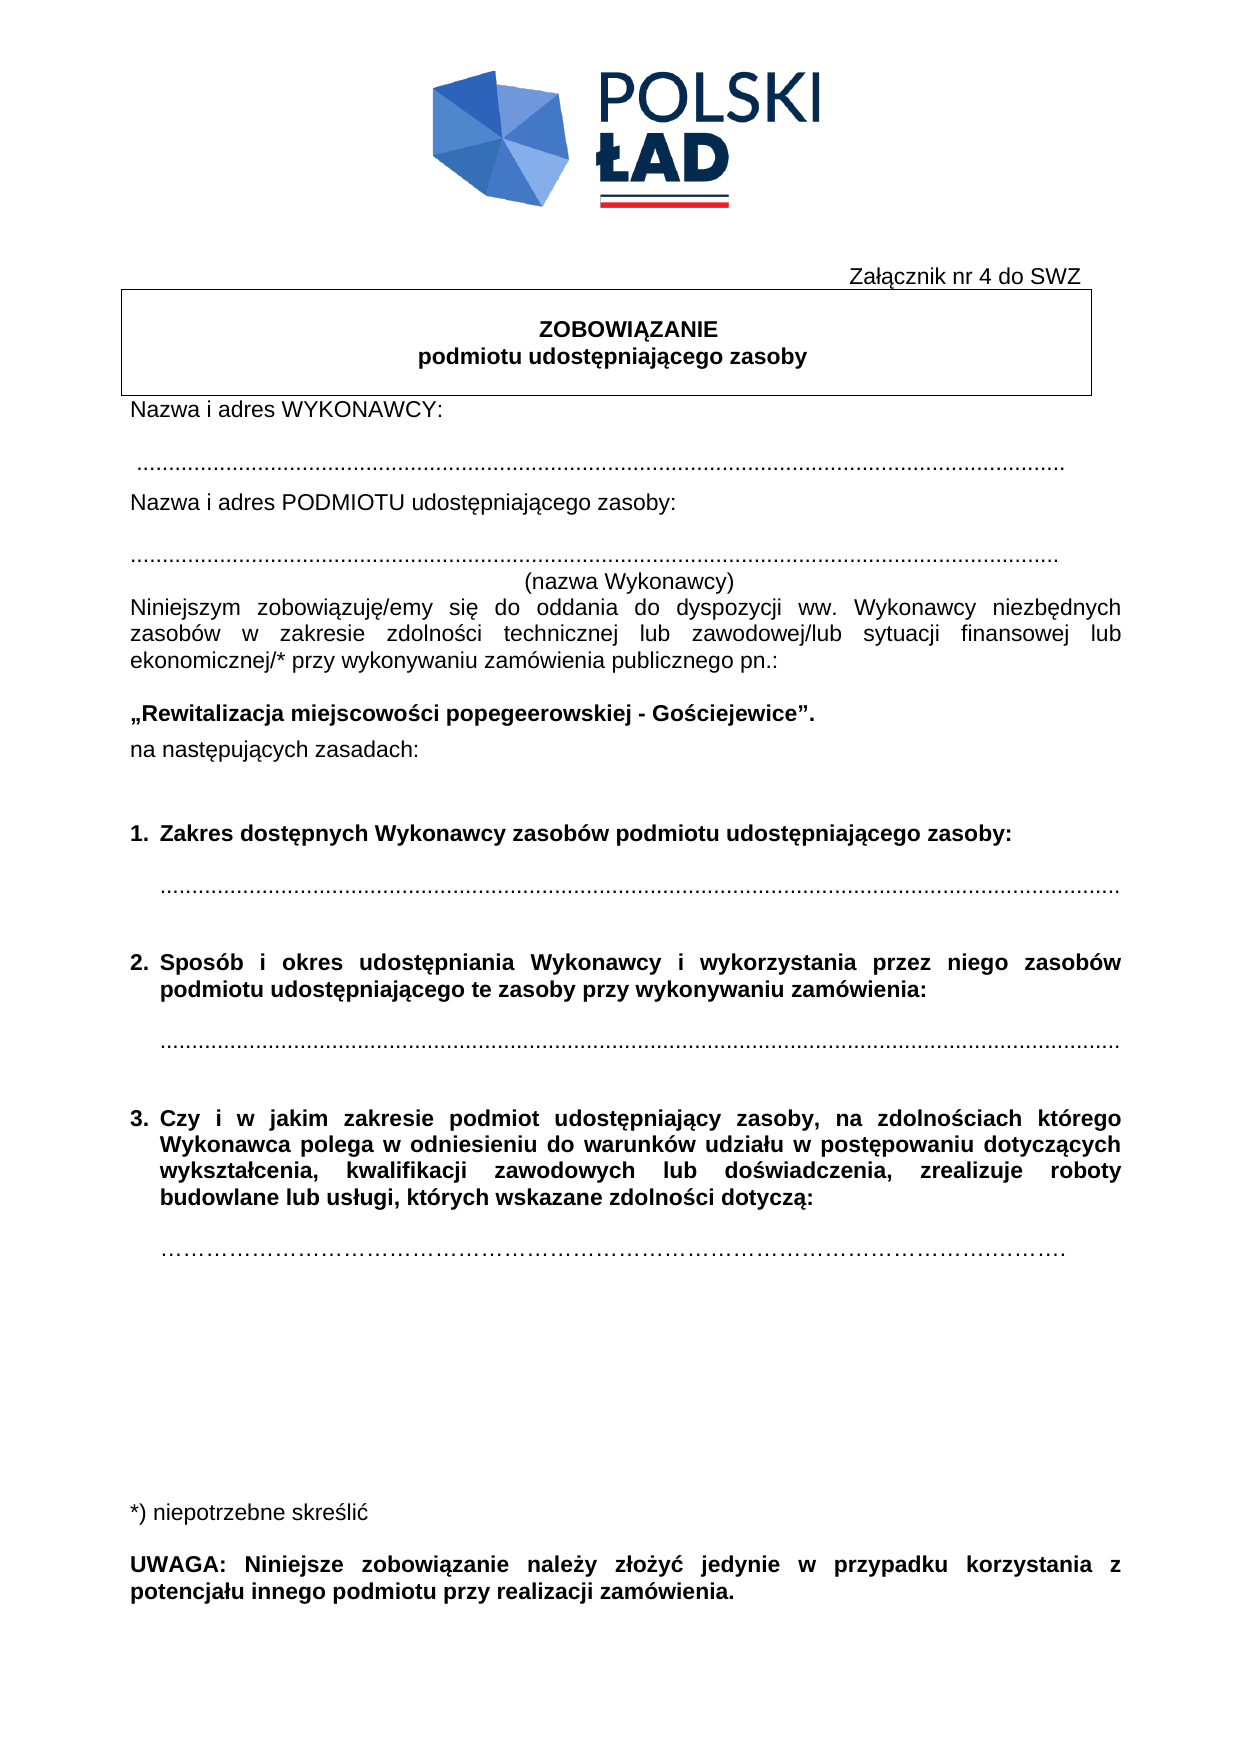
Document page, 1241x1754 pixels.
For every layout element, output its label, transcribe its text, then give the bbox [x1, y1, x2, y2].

text .................................................................................................................................................. [130, 449, 1122, 476]
text (nazwa Wykonawcy) [130, 568, 1122, 594]
text UWAGA: Niniejsze zobowiązanie należy złożyć jedynie w przypadku korzystania z potencjału innego podmiotu przy realizacji zamówienia. [130, 1551, 1122, 1604]
list Zakres dostępnych Wykonawcy zasobów podmiotu udostępniającego zasoby: [130, 820, 1122, 847]
text ....................................................................................................................................................... [159, 1027, 1122, 1053]
text .................................................................................................................................................. [130, 541, 1122, 568]
table_cell ZOBOWIĄZANIE podmiotu udostępniającego zasoby [122, 290, 1091, 395]
list Czy i w jakim zakresie podmiot udostępniający zasoby, na zdolnościach którego Wykonawca polega w odniesieniu do warunków udziału w postępowaniu dotyczących wykształcenia, kwalifikacji zawodowych lub doświadczenia, zrealizuje roboty budowlane lub usługi, których wskazane zdolności dotyczą: [130, 1105, 1122, 1210]
table_header Załącznik nr 4 do SWZ [121, 263, 1088, 289]
picture [432, 71, 820, 208]
text Nazwa i adres WYKONAWCY: [130, 396, 1122, 423]
text Niniejszym zobowiązuję/emy się do oddania do dyspozycji ww. Wykonawcy niezbędnych zasobów w zakresie zdolności technicznej lub zawodowej/lub sytuacji finansowej lub ekonomicznej/* przy wykonywaniu zamówienia publicznego pn.: [130, 594, 1122, 673]
text ……………………………………………………………………………………………….………. [159, 1235, 1122, 1261]
text *) niepotrzebne skreślić [130, 1499, 1122, 1525]
text na następujących zasadach: [130, 736, 1122, 763]
list Sposób i okres udostępniania Wykonawcy i wykorzystania przez niego zasobów podmiotu udostępniającego te zasoby przy wykonywaniu zamówienia: [130, 949, 1122, 1002]
text Nazwa i adres PODMIOTU udostępniającego zasoby: [130, 489, 1122, 515]
text „Rewitalizacja miejscowości popegeerowskiej - Gościejewice”. [130, 699, 1122, 726]
text ....................................................................................................................................................... [159, 872, 1122, 898]
